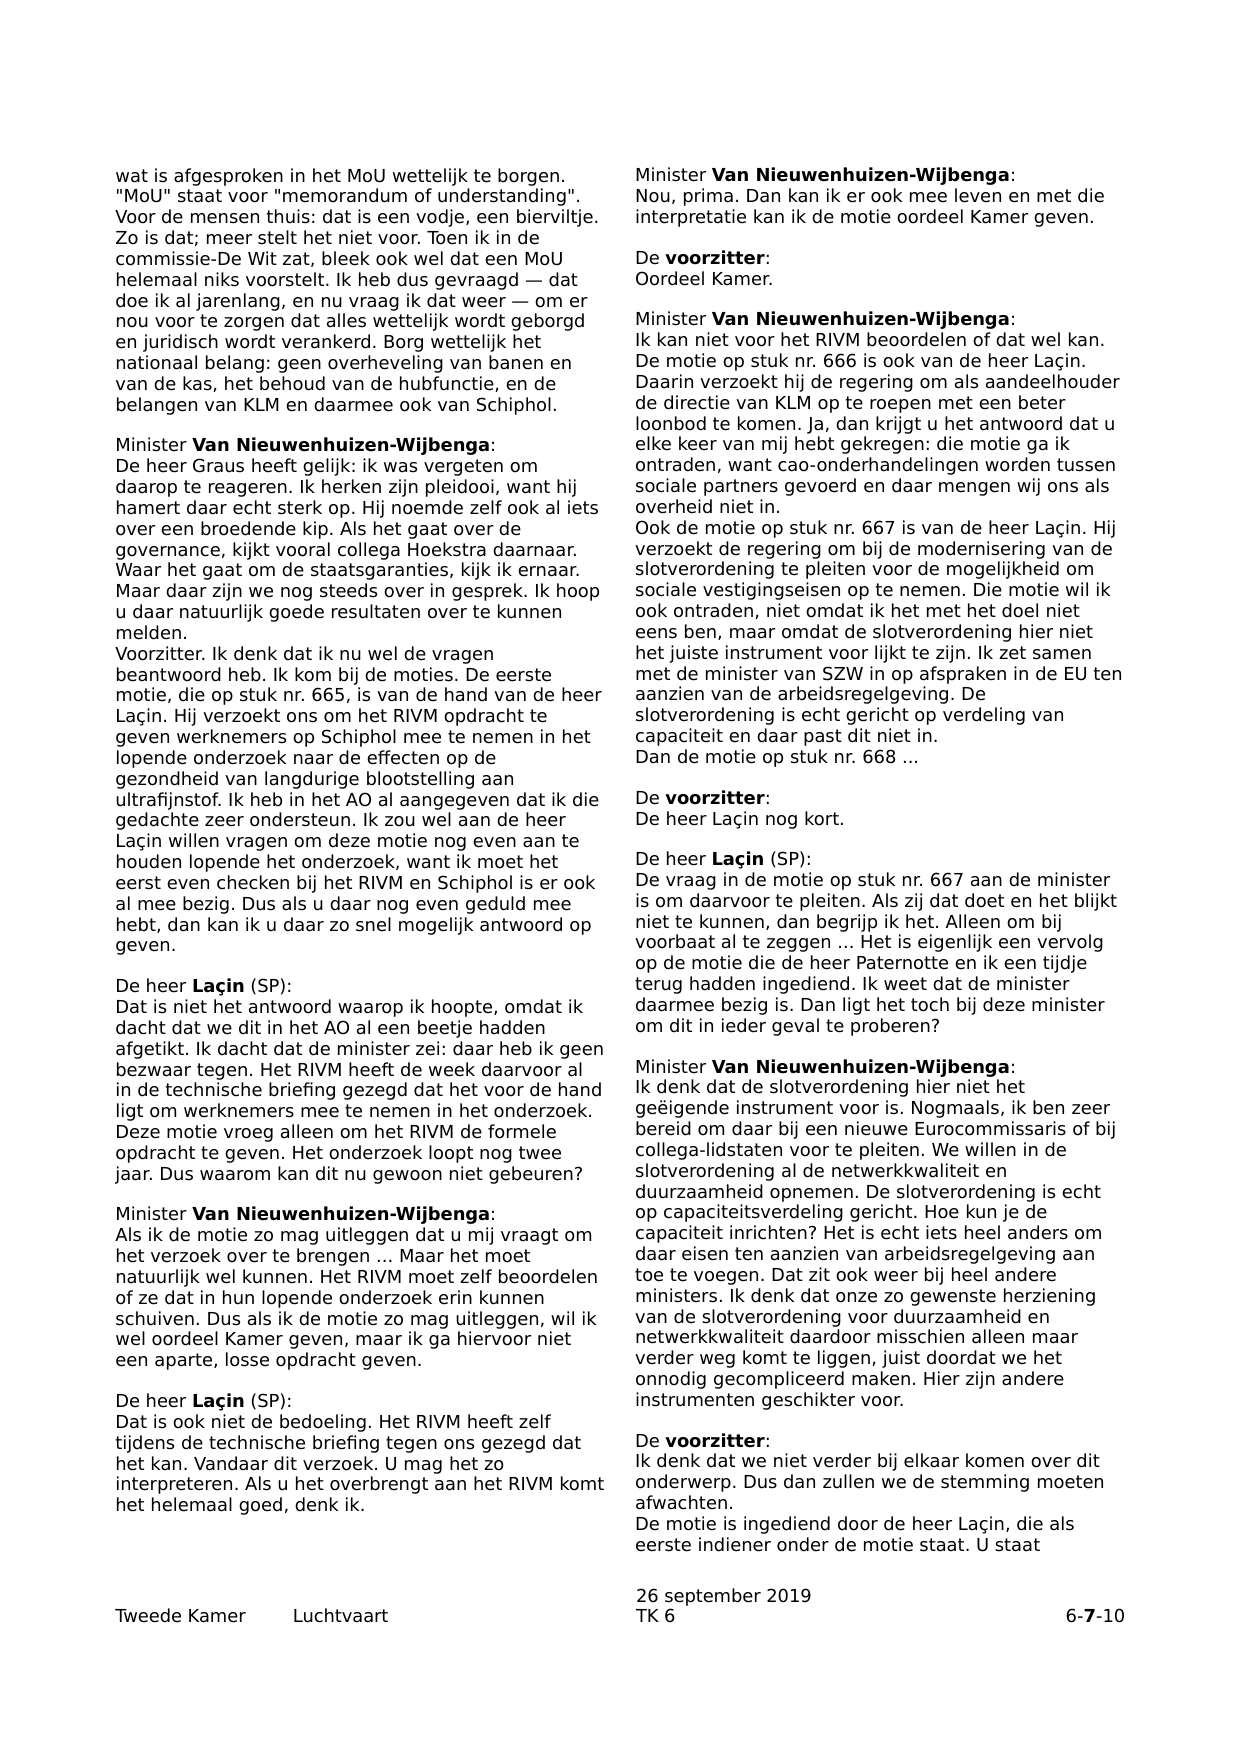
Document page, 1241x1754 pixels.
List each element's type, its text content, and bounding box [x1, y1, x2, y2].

text Als ik de motie zo mag uitleggen dat u mij vraagt om het verzoek over te brengen ... Maar het moet natuurlijk wel kunnen. Het RIVM moet zelf beoordelen of ze dat in hun lopende onderzoek erin kunnen schuiven. Dus als ik de motie zo mag uitleggen, wil ik wel oordeel Kamer geven, maar ik ga hiervoor niet een aparte, losse opdracht geven. [115, 1225, 605, 1371]
text Minister Van Nieuwenhuizen-Wijbenga: [635, 1056, 1125, 1077]
text wat is afgesproken in het MoU wettelijk te borgen. "MoU" staat voor "memorandum of understanding". Voor de mensen thuis: dat is een vodje, een bierviltje. Zo is dat; meer stelt het niet voor. Toen ik in de commissie-De Wit zat, bleek ook wel dat een MoU helemaal niks voorstelt. Ik heb dus gevraagd — dat doe ik al jarenlang, en nu vraag ik dat weer — om er nou voor te zorgen dat alles wettelijk wordt geborgd en juridisch wordt verankerd. Borg wettelijk het nationaal belang: geen overheveling van banen en van de kas, het behoud van de hubfunctie, en de belangen van KLM en daarmee ook van Schiphol. [115, 165, 605, 415]
text Dat is niet het antwoord waarop ik hoopte, omdat ik dacht dat we dit in het AO al een beetje hadden afgetikt. Ik dacht dat de minister zei: daar heb ik geen bezwaar tegen. Het RIVM heeft de week daarvoor al in de technische briefing gezegd dat het voor de hand ligt om werknemers mee te nemen in het onderzoek. Deze motie vroeg alleen om het RIVM de formele opdracht te geven. Het onderzoek loopt nog twee jaar. Dus waarom kan dit nu gewoon niet gebeuren? [115, 997, 605, 1184]
text Ik denk dat de slotverordening hier niet het geëigende instrument voor is. Nogmaals, ik ben zeer bereid om daar bij een nieuwe Eurocommissaris of bij collega-lidstaten voor te pleiten. We willen in de slotverordening al de netwerkkwaliteit en duurzaamheid opnemen. De slotverordening is echt op capaciteitsverdeling gericht. Hoe kun je de capaciteit inrichten? Het is echt iets heel anders om daar eisen ten aanzien van arbeidsregelgeving aan toe te voegen. Dat zit ook weer bij heel andere ministers. Ik denk dat onze zo gewenste herziening van de slotverordening voor duurzaamheid en netwerkkwaliteit daardoor misschien alleen maar verder weg komt te liggen, juist doordat we het onnodig gecompliceerd maken. Hier zijn andere instrumenten geschikter voor. [635, 1077, 1125, 1411]
text De heer Laçin (SP): [115, 1391, 605, 1412]
text Dan de motie op stuk nr. 668 ... [635, 747, 1125, 767]
text De heer Laçin (SP): [115, 976, 605, 997]
text Voorzitter. Ik denk dat ik nu wel de vragen beantwoord heb. Ik kom bij de moties. De eerste motie, die op stuk nr. 665, is van de hand van de heer Laçin. Hij verzoekt ons om het RIVM opdracht te geven werknemers op Schiphol mee te nemen in het lopende onderzoek naar de effecten op de gezondheid van langdurige blootstelling aan ultrafijnstof. Ik heb in het AO al aangegeven dat ik die gedachte zeer ondersteun. Ik zou wel aan de heer Laçin willen vragen om deze motie nog even aan te houden lopende het onderzoek, want ik moet het eerst even checken bij het RIVM en Schiphol is er ook al mee bezig. Dus als u daar nog even geduld mee hebt, dan kan ik u daar zo snel mogelijk antwoord op geven. [115, 643, 605, 956]
text Minister Van Nieuwenhuizen-Wijbenga: [635, 309, 1125, 330]
text De voorzitter: [635, 248, 1125, 268]
text De motie is ingediend door de heer Laçin, die als eerste indiener onder de motie staat. U staat [635, 1514, 1125, 1555]
text Dat is ook niet de bedoeling. Het RIVM heeft zelf tijdens de technische briefing tegen ons gezegd dat het kan. Vandaar dit verzoek. U mag het zo interpreteren. Als u het overbrengt aan het RIVM komt het helemaal goed, denk ik. [115, 1412, 605, 1516]
text Ik kan niet voor het RIVM beoordelen of dat wel kan. [635, 330, 1125, 351]
text Nou, prima. Dan kan ik er ook mee leven en met die interpretatie kan ik de motie oordeel Kamer geven. [635, 186, 1125, 228]
text Oordeel Kamer. [635, 268, 1125, 289]
text Minister Van Nieuwenhuizen-Wijbenga: [115, 435, 605, 456]
text De voorzitter: [635, 787, 1125, 808]
text Ook de motie op stuk nr. 667 is van de heer Laçin. Hij verzoekt de regering om bij de modernisering van de slotverordening te pleiten voor de mogelijkheid om sociale vestigingseisen op te nemen. Die motie wil ik ook ontraden, niet omdat ik het met het doel niet eens ben, maar omdat de slotverordening hier niet het juiste instrument voor lijkt te zijn. Ik zet samen met de minister van SZW in op afspraken in de EU ten aanzien van de arbeidsregelgeving. De slotverordening is echt gericht op verdeling van capaciteit en daar past dit niet in. [635, 517, 1125, 747]
text Ik denk dat we niet verder bij elkaar komen over dit onderwerp. Dus dan zullen we de stemming moeten afwachten. [635, 1451, 1125, 1514]
text Minister Van Nieuwenhuizen-Wijbenga: [635, 165, 1125, 186]
text De vraag in de motie op stuk nr. 667 aan de minister is om daarvoor te pleiten. Als zij dat doet en het blijkt niet te kunnen, dan begrijp ik het. Alleen om bij voorbaat al te zeggen ... Het is eigenlijk een vervolg op de motie die de heer Paternotte en ik een tijdje terug hadden ingediend. Ik weet dat de minister daarmee bezig is. Dan ligt het toch bij deze minister om dit in ieder geval te proberen? [635, 870, 1125, 1036]
text De heer Laçin nog kort. [635, 808, 1125, 829]
text De voorzitter: [635, 1431, 1125, 1451]
text Minister Van Nieuwenhuizen-Wijbenga: [115, 1204, 605, 1225]
text De heer Laçin (SP): [635, 849, 1125, 870]
text De motie op stuk nr. 666 is ook van de heer Laçin. Daarin verzoekt hij de regering om als aandeelhouder de directie van KLM op te roepen met een beter loonbod te komen. Ja, dan krijgt u het antwoord dat u elke keer van mij hebt gekregen: die motie ga ik ontraden, want cao-onderhandelingen worden tussen sociale partners gevoerd en daar mengen wij ons als overheid niet in. [635, 351, 1125, 517]
text De heer Graus heeft gelijk: ik was vergeten om daarop te reageren. Ik herken zijn pleidooi, want hij hamert daar echt sterk op. Hij noemde zelf ook al iets over een broedende kip. Als het gaat over de governance, kijkt vooral collega Hoekstra daarnaar. Waar het gaat om de staatsgaranties, kijk ik ernaar. Maar daar zijn we nog steeds over in gesprek. Ik hoop u daar natuurlijk goede resultaten over te kunnen melden. [115, 456, 605, 643]
